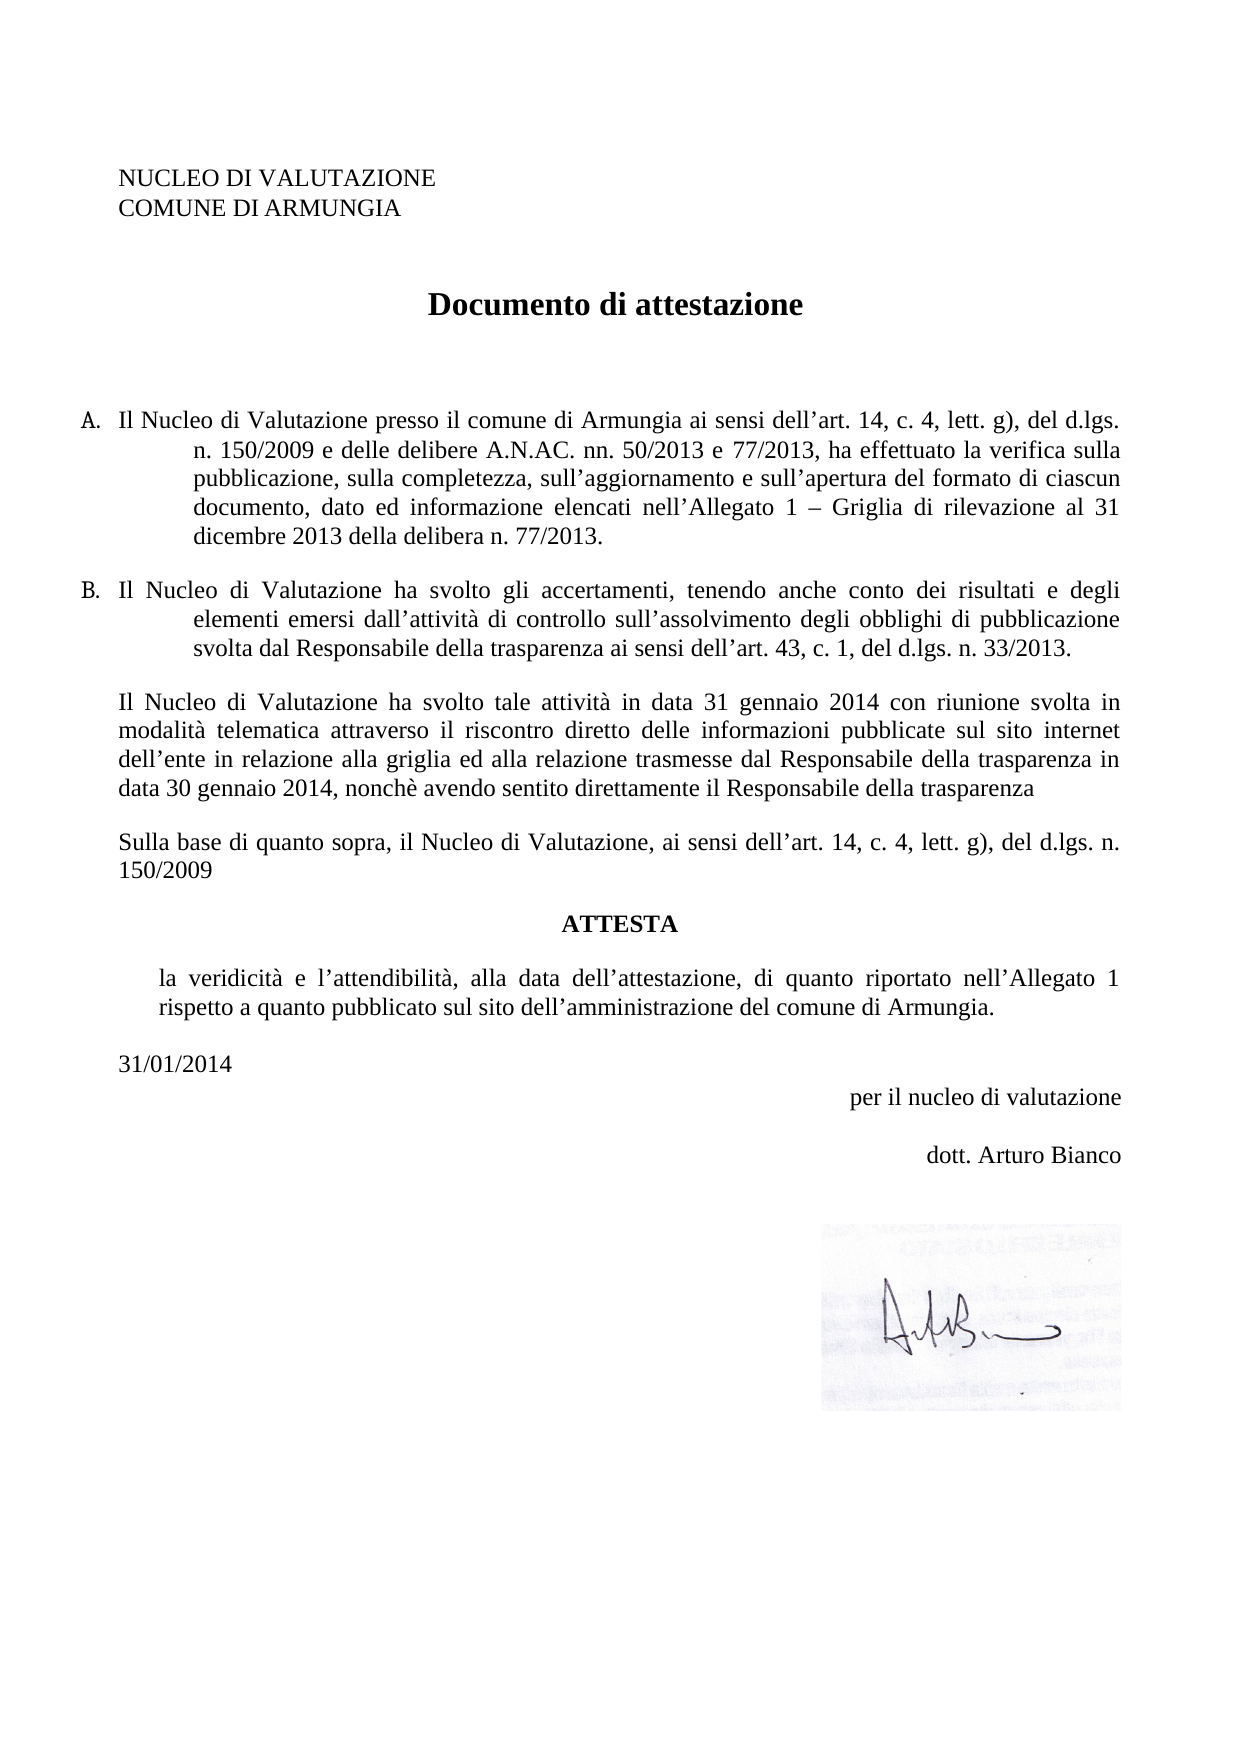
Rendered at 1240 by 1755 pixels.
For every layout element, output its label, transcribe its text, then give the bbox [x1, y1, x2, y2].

text per il nucleo di valutazione [634, 1079, 1121, 1112]
list Il Nucleo di Valutazione presso il comune di Armungia ai sensi dell’art. 14, c. 4, lett. g), del d.lgs. n. 150/2009 e delle delibere A.N.AC. nn. 50/2013 e 77/2013, ha effettuato la verifica sulla pubblicazione, sulla completezza, sull’aggiornamento e sull’apertura del formato di ciascun documento, dato ed informazione elencati nell’Allegato 1 – Griglia di rilevazione al 31 dicembre 2013 della delibera n. 77/2013. [81, 405, 1121, 550]
text ATTESTA [118, 909, 1121, 938]
text COMUNE DI ARMUNGIA [118, 193, 1121, 222]
text NUCLEO DI VALUTAZIONE [118, 160, 1121, 193]
text la veridicità e l’attendibilità, alla data dell’attestazione, di quanto riportato nell’Allegato 1 rispetto a quanto pubblicato sul sito dell’amministrazione del comune di Armungia. [158, 963, 1121, 1021]
list Il Nucleo di Valutazione ha svolto gli accertamenti, tenendo anche conto dei risultati e degli elementi emersi dall’attività di controllo sull’assolvimento degli obblighi di pubblicazione svolta dal Responsabile della trasparenza ai sensi dell’art. 43, c. 1, del d.lgs. n. 33/2013. [81, 575, 1121, 662]
text 31/01/2014 [118, 1046, 1121, 1079]
text Documento di attestazione [118, 288, 1121, 322]
text Il Nucleo di Valutazione ha svolto tale attività in data 31 gennaio 2014 con riunione svolta in modalità telematica attraverso il riscontro diretto delle informazioni pubblicate sul sito internet dell’ente in relazione alla griglia ed alla relazione trasmesse dal Responsabile della trasparenza in data 30 gennaio 2014, nonchè avendo sentito direttamente il Responsabile della trasparenza [118, 687, 1121, 802]
text Sulla base di quanto sopra, il Nucleo di Valutazione, ai sensi dell’art. 14, c. 4, lett. g), del d.lgs. n. 150/2009 [118, 827, 1121, 884]
text dott. Arturo Bianco [634, 1137, 1121, 1171]
